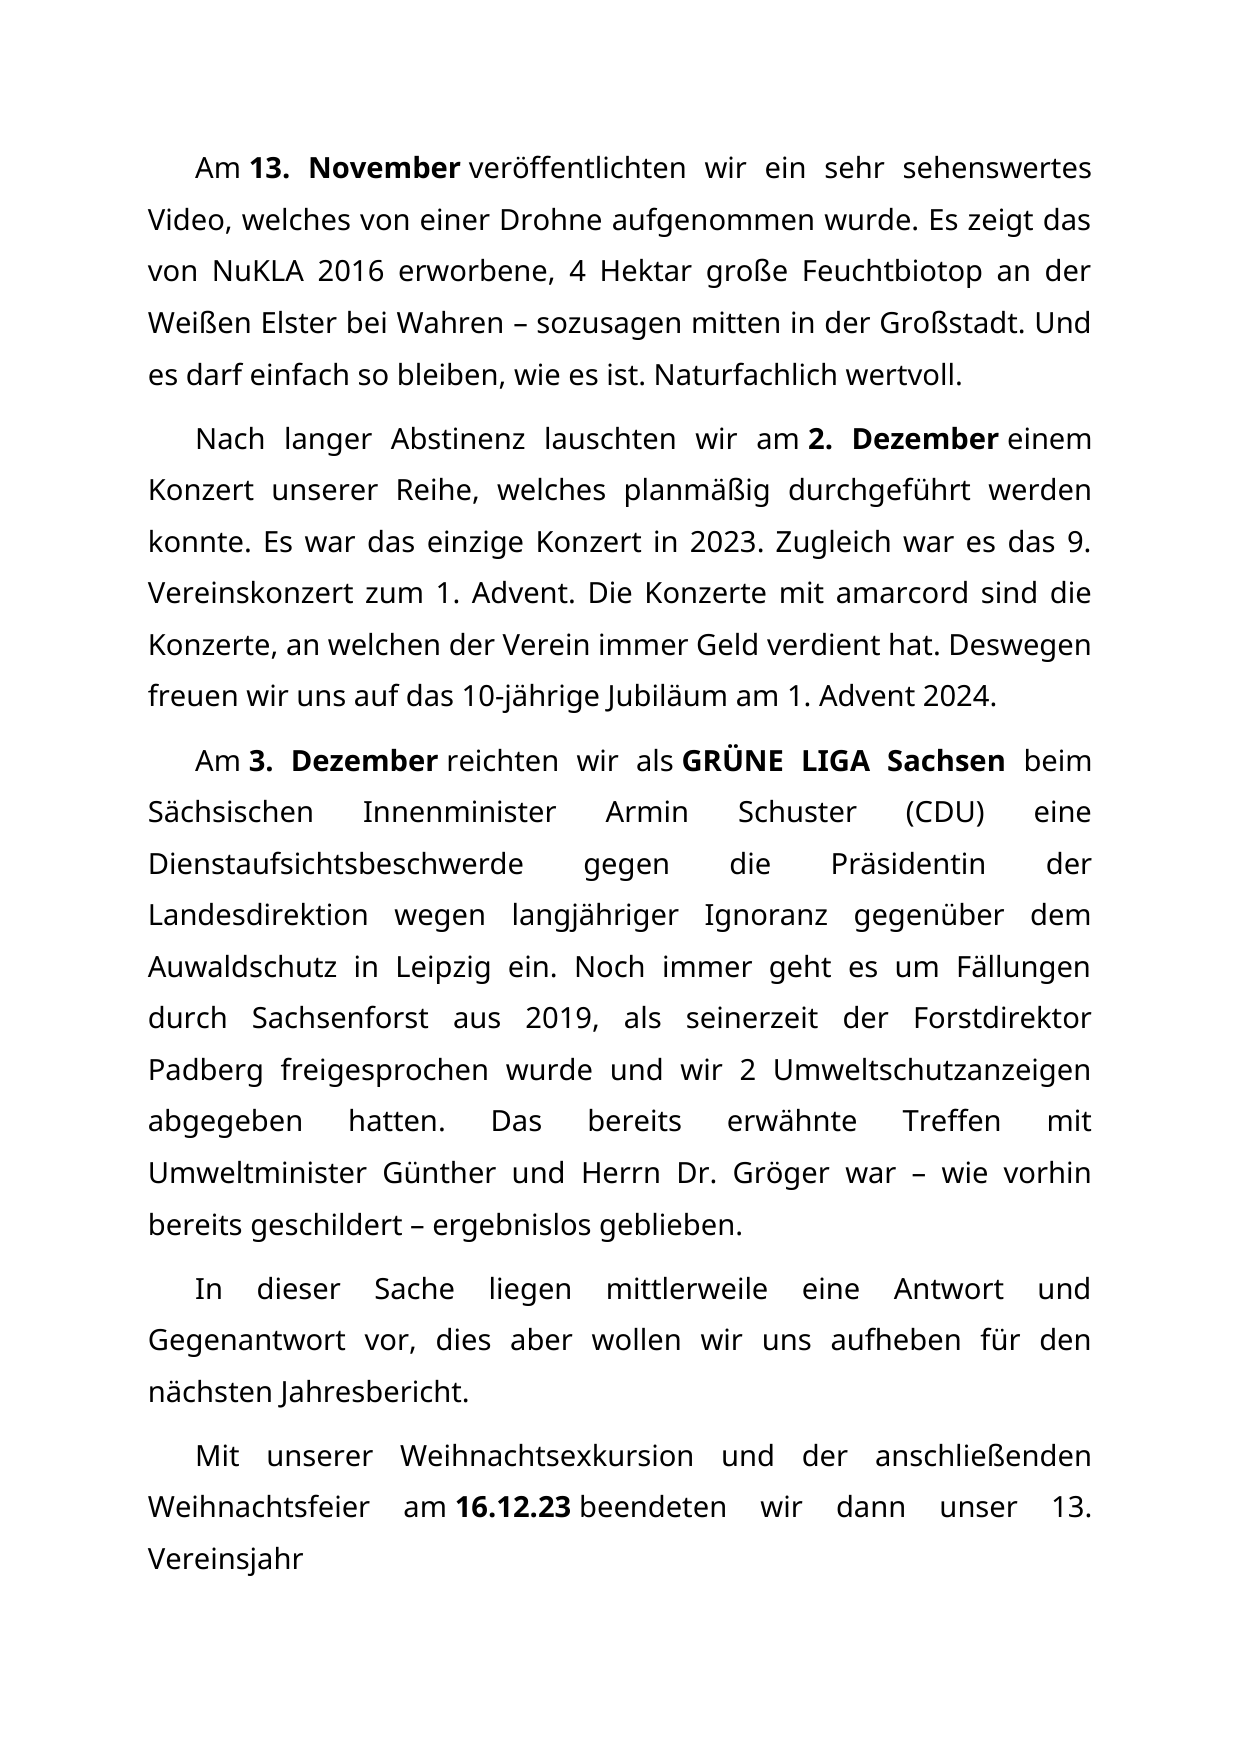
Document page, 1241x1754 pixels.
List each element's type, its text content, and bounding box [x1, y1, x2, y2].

text In dieser Sache liegen mittlerweile eine Antwort und Gegenantwort vor, dies aber wollen wir uns aufheben für den nächsten Jahresbericht. [148, 1268, 1093, 1411]
text Am 13. November veröffentlichten wir ein sehr sehenswertes Video, welches von einer Drohne aufgenommen wurde. Es zeigt das von NuKLA 2016 erworbene, 4 Hektar große Feuchtbiotop an der Weißen Elster bei Wahren – sozusagen mitten in der Großstadt. Und es darf einfach so bleiben, wie es ist. Naturfachlich wertvoll. [148, 148, 1093, 393]
text Am 3. Dezember reichten wir als GRÜNE LIGA Sachsen beim Sächsischen Innenminister Armin Schuster (CDU) eine Dienstaufsichtsbeschwerde gegen die Präsidentin der Landesdirektion wegen langjähriger Ignoranz gegenüber dem Auwaldschutz in Leipzig ein. Noch immer geht es um Fällungen durch Sachsenforst aus 2019, als seinerzeit der Forstdirektor Padberg freigesprochen wurde und wir 2 Umweltschutzanzeigen abgegeben hatten. Das bereits erwähnte Treffen mit Umweltminister Günther und Herrn Dr. Gröger war – wie vorhin bereits geschildert – ergebnislos geblieben. [148, 740, 1093, 1243]
text Mit unserer Weihnachtsexkursion und der anschließenden Weihnachtsfeier am 16.12.23 beendeten wir dann unser 13. Vereinsjahr [148, 1435, 1093, 1578]
text Nach langer Abstinenz lauschten wir am 2. Dezember einem Konzert unserer Reihe, welches planmäßig durchgeführt werden konnte. Es war das einzige Konzert in 2023. Zugleich war es das 9. Vereinskonzert zum 1. Advent. Die Konzerte mit amarcord sind die Konzerte, an welchen der Verein immer Geld verdient hat. Deswegen freuen wir uns auf das 10-jährige Jubiläum am 1. Advent 2024. [148, 418, 1093, 715]
